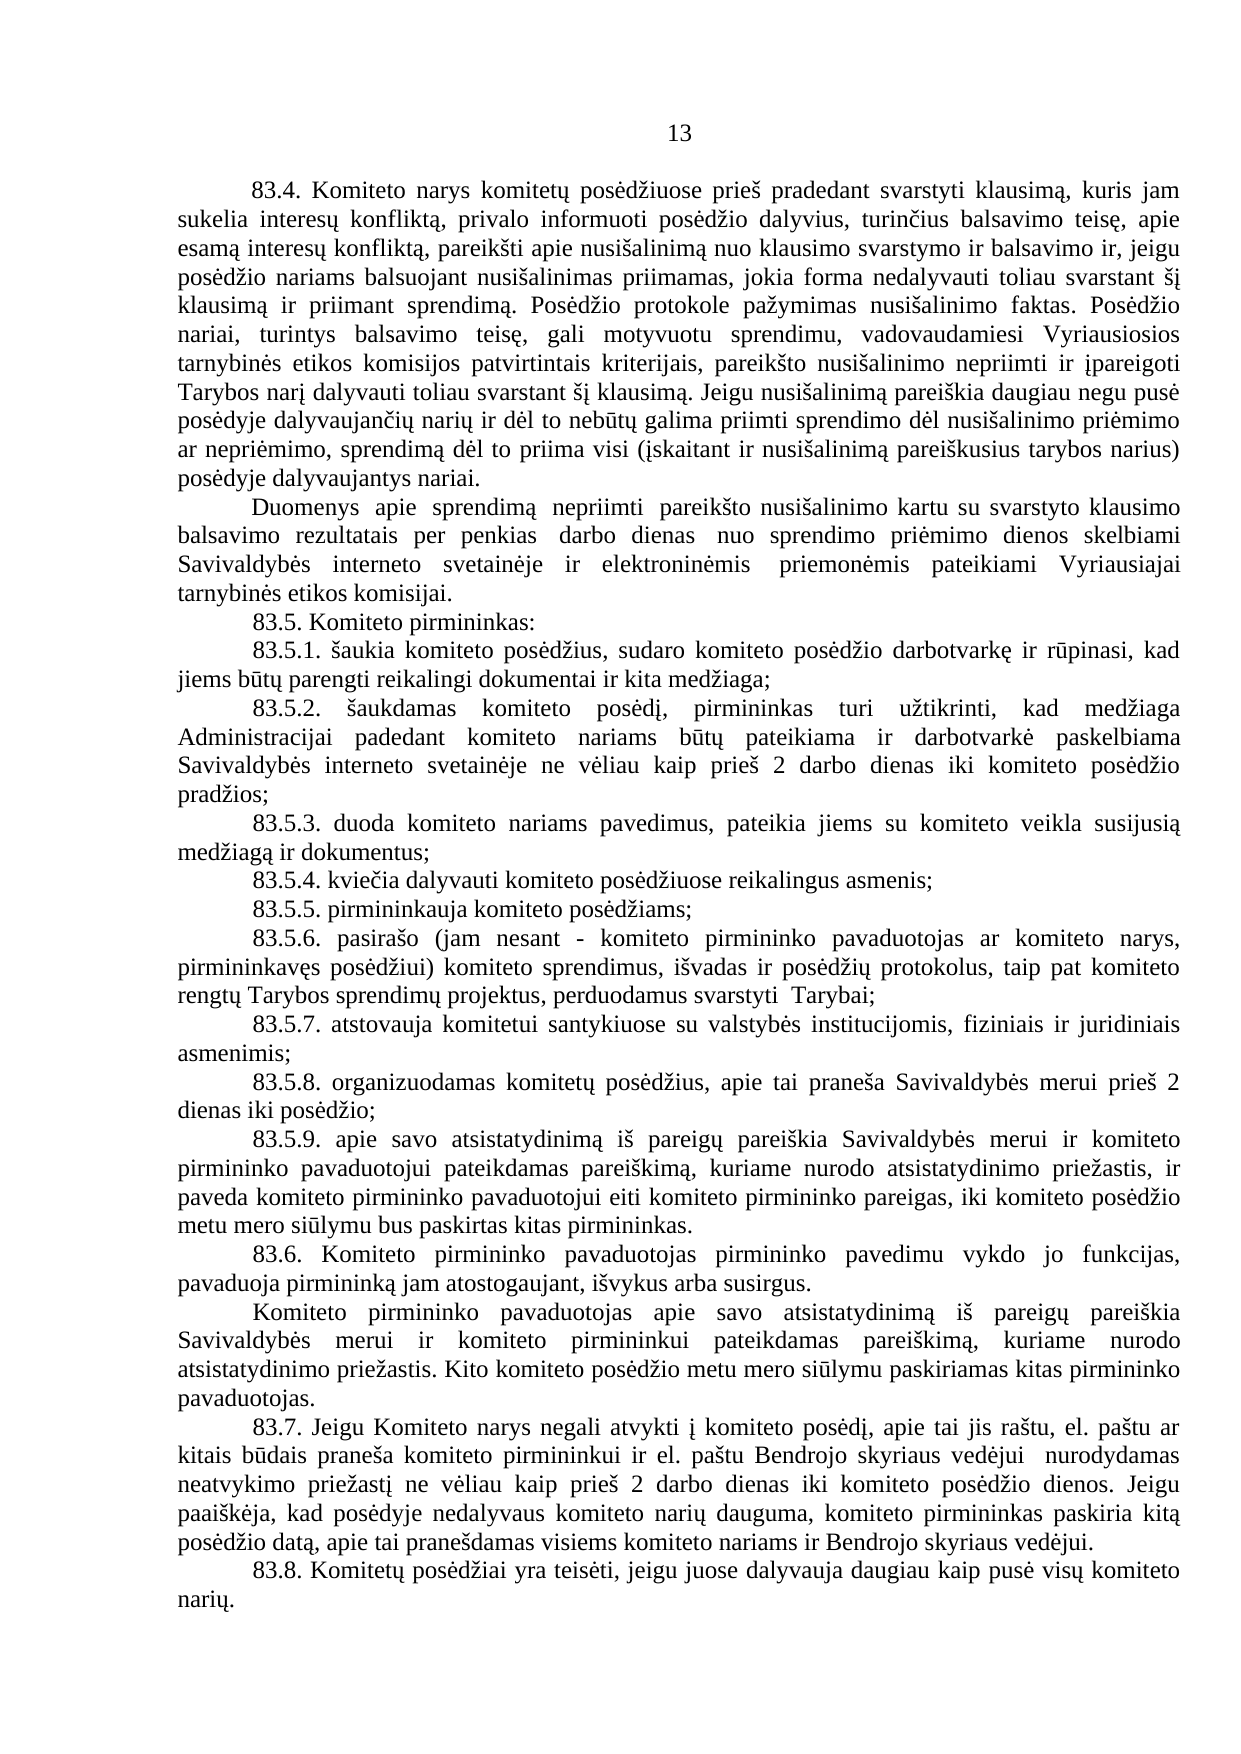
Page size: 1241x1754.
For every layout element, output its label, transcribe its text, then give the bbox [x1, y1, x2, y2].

text 83.5.3. duoda komiteto nariams pavedimus, pateikia jiems su komiteto veikla susijusią medžiagą ir dokumentus; [177, 808, 1181, 866]
text 83.4. Komiteto narys komitetų posėdžiuose prieš pradedant svarstyti klausimą, kuris jam sukelia interesų konfliktą, privalo informuoti posėdžio dalyvius, turinčius balsavimo teisę, apie esamą interesų konfliktą, pareikšti apie nusišalinimą nuo klausimo svarstymo ir balsavimo ir, jeigu posėdžio nariams balsuojant nusišalinimas priimamas, jokia forma nedalyvauti toliau svarstant šį klausimą ir priimant sprendimą. Posėdžio protokole pažymimas nusišalinimo faktas. Posėdžio nariai, turintys balsavimo teisę, gali motyvuotu sprendimu, vadovaudamiesi Vyriausiosios tarnybinės etikos komisijos patvirtintais kriterijais, pareikšto nusišalinimo nepriimti ir įpareigoti Tarybos narį dalyvauti toliau svarstant šį klausimą. Jeigu nusišalinimą pareiškia daugiau negu pusė posėdyje dalyvaujančių narių ir dėl to nebūtų galima priimti sprendimo dėl nusišalinimo priėmimo ar nepriėmimo, sprendimą dėl to priima visi (įskaitant ir nusišalinimą pareiškusius tarybos narius) posėdyje dalyvaujantys nariai. [177, 176, 1181, 492]
text Komiteto pirmininko pavaduotojas apie savo atsistatydinimą iš pareigų pareiškia Savivaldybės merui ir komiteto pirmininkui pateikdamas pareiškimą, kuriame nurodo atsistatydinimo priežastis. Kito komiteto posėdžio metu mero siūlymu paskiriamas kitas pirmininko pavaduotojas. [177, 1297, 1181, 1412]
text 83.5.9. apie savo atsistatydinimą iš pareigų pareiškia Savivaldybės merui ir komiteto pirmininko pavaduotojui pateikdamas pareiškimą, kuriame nurodo atsistatydinimo priežastis, ir paveda komiteto pirmininko pavaduotojui eiti komiteto pirmininko pareigas, iki komiteto posėdžio metu mero siūlymu bus paskirtas kitas pirmininkas. [177, 1124, 1181, 1239]
text 83.5.2. šaukdamas komiteto posėdį, pirmininkas turi užtikrinti, kad medžiaga Administracijai padedant komiteto nariams būtų pateikiama ir darbotvarkė paskelbiama Savivaldybės interneto svetainėje ne vėliau kaip prieš 2 darbo dienas iki komiteto posėdžio pradžios; [177, 693, 1181, 808]
text 83.7. Jeigu Komiteto narys negali atvykti į komiteto posėdį, apie tai jis raštu, el. paštu ar kitais būdais praneša komiteto pirmininkui ir el. paštu Bendrojo skyriaus vedėjui nurodydamas neatvykimo priežastį ne vėliau kaip prieš 2 darbo dienas iki komiteto posėdžio dienos. Jeigu paaiškėja, kad posėdyje nedalyvaus komiteto narių dauguma, komiteto pirmininkas paskiria kitą posėdžio datą, apie tai pranešdamas visiems komiteto nariams ir Bendrojo skyriaus vedėjui. [177, 1412, 1181, 1556]
text 83.5.7. atstovauja komitetui santykiuose su valstybės institucijomis, fiziniais ir juridiniais asmenimis; [177, 1009, 1181, 1067]
text Duomenys apie sprendimą nepriimti pareikšto nusišalinimo kartu su svarstyto klausimo balsavimo rezultatais per penkias darbo dienas nuo sprendimo priėmimo dienos skelbiami Savivaldybės interneto svetainėje ir elektroninėmis priemonėmis pateikiami Vyriausiajai tarnybinės etikos komisijai. [177, 492, 1181, 607]
text 83.5.6. pasirašo (jam nesant - komiteto pirmininko pavaduotojas ar komiteto narys, pirmininkavęs posėdžiui) komiteto sprendimus, išvadas ir posėdžių protokolus, taip pat komiteto rengtų Tarybos sprendimų projektus, perduodamus svarstyti Tarybai; [177, 923, 1181, 1009]
text 83.5.4. kviečia dalyvauti komiteto posėdžiuose reikalingus asmenis; [177, 866, 1181, 894]
text 83.5. Komiteto pirmininkas: [177, 607, 1181, 636]
text 83.5.5. pirmininkauja komiteto posėdžiams; [177, 894, 1181, 923]
text 83.5.1. šaukia komiteto posėdžius, sudaro komiteto posėdžio darbotvarkę ir rūpinasi, kad jiems būtų parengti reikalingi dokumentai ir kita medžiaga; [177, 636, 1181, 693]
text 83.5.8. organizuodamas komitetų posėdžius, apie tai praneša Savivaldybės merui prieš 2 dienas iki posėdžio; [177, 1067, 1181, 1124]
text 83.8. Komitetų posėdžiai yra teisėti, jeigu juose dalyvauja daugiau kaip pusė visų komiteto narių. [177, 1556, 1181, 1613]
text 83.6. Komiteto pirmininko pavaduotojas pirmininko pavedimu vykdo jo funkcijas, pavaduoja pirmininką jam atostogaujant, išvykus arba susirgus. [177, 1239, 1181, 1297]
